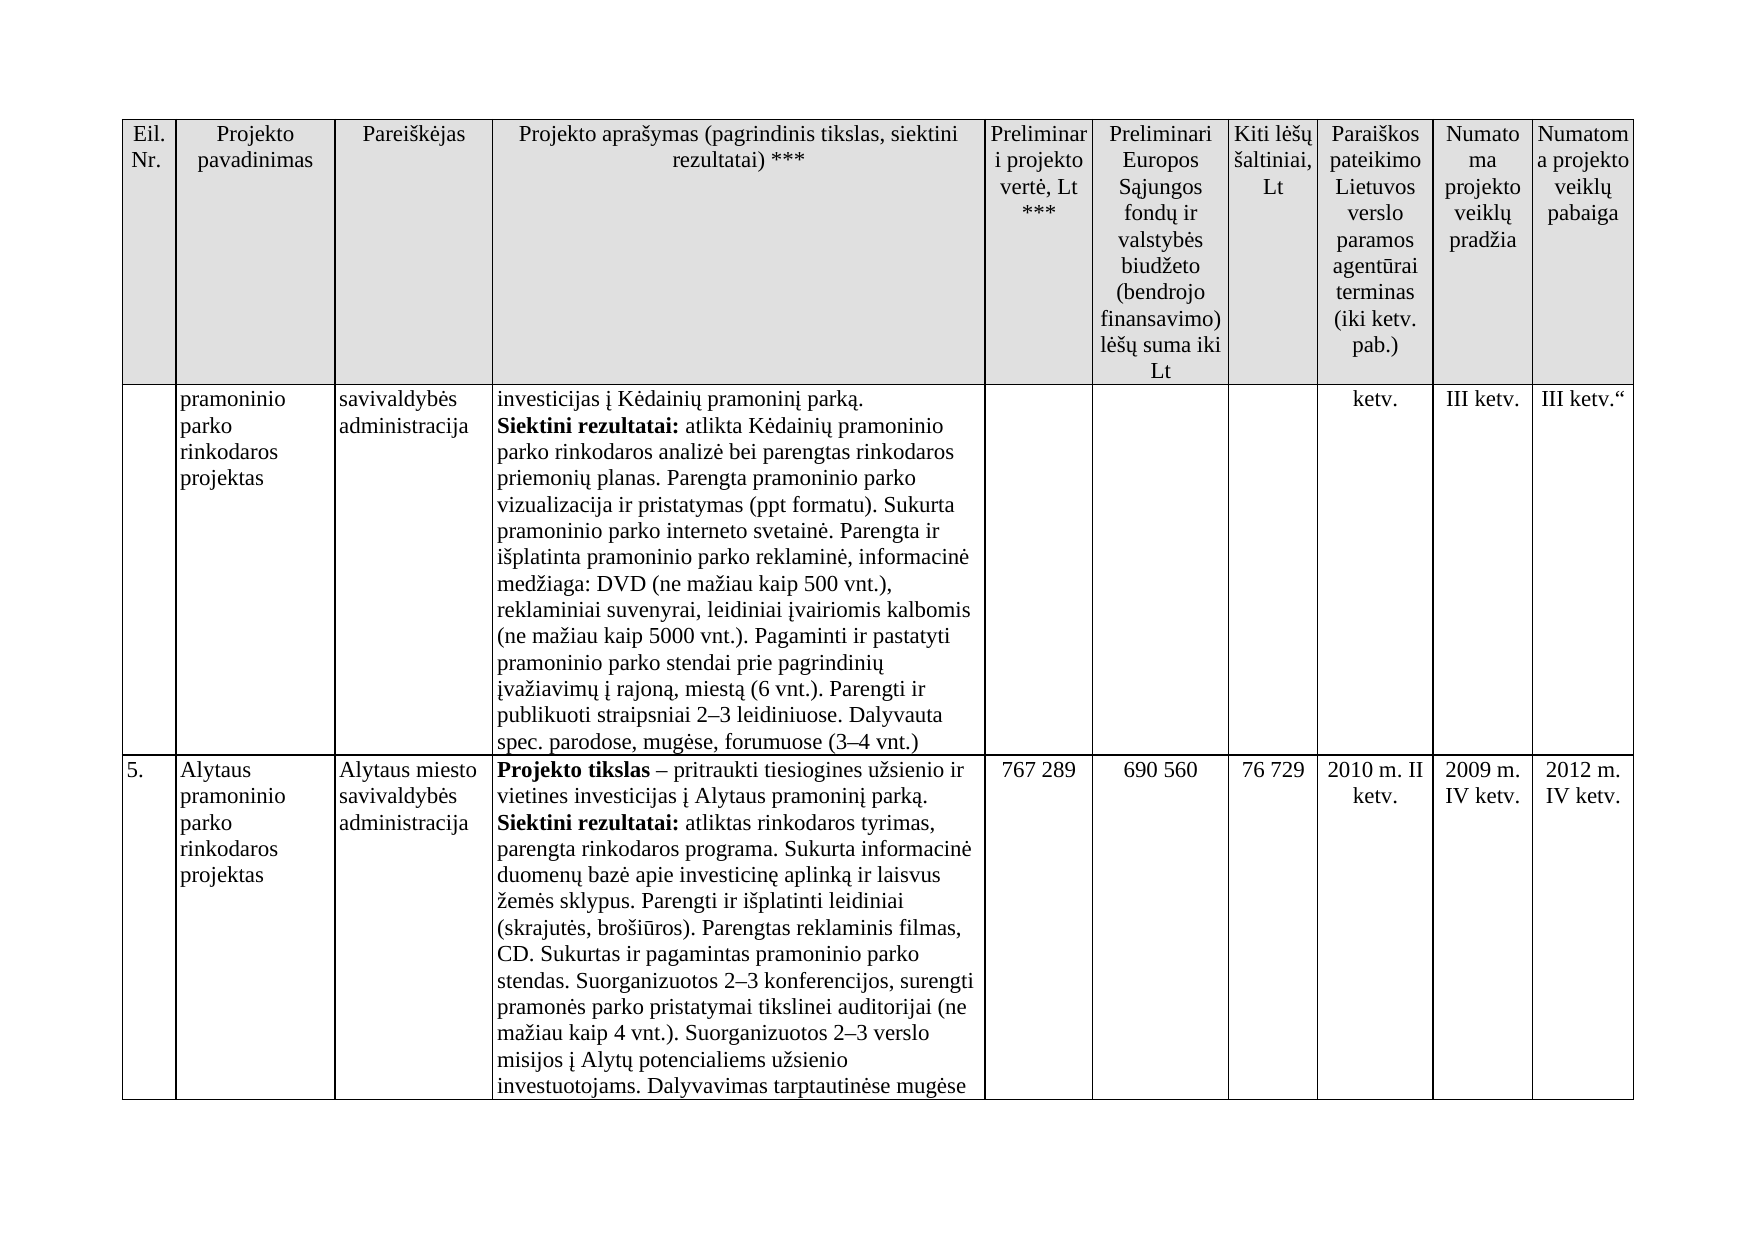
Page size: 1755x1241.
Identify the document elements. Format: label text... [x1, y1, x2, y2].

table_cell 2012 m. IV ketv. [1533, 756, 1633, 1098]
table_cell pramoninio parko rinkodaros projektas [177, 385, 334, 754]
table_header Numatoma projekto veiklų pabaiga [1533, 120, 1633, 384]
table_cell [123, 385, 175, 754]
table_header Projekto aprašymas (pagrindinis tikslas, siektini rezultatai) *** [493, 120, 984, 384]
table_cell 767 289 [986, 756, 1092, 1098]
table_header Eil. Nr. [123, 120, 175, 384]
table_cell [986, 385, 1092, 754]
table_header Projekto pavadinimas [177, 120, 334, 384]
table_cell Alytaus miesto savivaldybės administracija [336, 756, 492, 1098]
table_cell III ketv.“ [1533, 385, 1633, 754]
table_cell Projekto tikslas – pritraukti tiesiogines užsienio ir vietines investicijas į Alytaus pramoninį parką. Siektini rezultatai: atliktas rinkodaros tyrimas, parengta rinkodaros programa. Sukurta informacinė duomenų bazė apie investicinę aplinką ir laisvus žemės sklypus. Parengti ir išplatinti leidiniai (skrajutės, brošiūros). Parengtas reklaminis filmas, CD. Sukurtas ir pagamintas pramoninio parko stendas. Suorganizuotos 2–3 konferencijos, surengti pramonės parko pristatymai tikslinei auditorijai (ne mažiau kaip 4 vnt.). Suorganizuotos 2–3 verslo misijos į Alytų potencialiems užsienio investuotojams. Dalyvavimas tarptautinėse mugėse [493, 756, 984, 1098]
table_cell 690 560 [1093, 756, 1228, 1098]
table_cell investicijas į Kėdainių pramoninį parką. Siektini rezultatai: atlikta Kėdainių pramoninio parko rinkodaros analizė bei parengtas rinkodaros priemonių planas. Parengta pramoninio parko vizualizacija ir pristatymas (ppt formatu). Sukurta pramoninio parko interneto svetainė. Parengta ir išplatinta pramoninio parko reklaminė, informacinė medžiaga: DVD (ne mažiau kaip 500 vnt.), reklaminiai suvenyrai, leidiniai įvairiomis kalbomis (ne mažiau kaip 5000 vnt.). Pagaminti ir pastatyti pramoninio parko stendai prie pagrindinių įvažiavimų į rajoną, miestą (6 vnt.). Parengti ir publikuoti straipsniai 2–3 leidiniuose. Dalyvauta spec. parodose, mugėse, forumuose (3–4 vnt.) [493, 385, 984, 754]
table_header Preliminari projekto vertė, Lt *** [986, 120, 1092, 384]
table_cell [1229, 385, 1317, 754]
table_header Pareiškėjas [336, 120, 492, 384]
table_cell 5. [123, 756, 175, 1098]
table_cell 76 729 [1229, 756, 1317, 1098]
table_header Numatoma projekto veiklų pradžia [1434, 120, 1532, 384]
table_cell savivaldybės administracija [336, 385, 492, 754]
table_header Preliminari Europos Sąjungos fondų ir valstybės biudžeto (bendrojo finansavimo) lėšų suma iki Lt [1093, 120, 1228, 384]
table_cell ketv. [1318, 385, 1432, 754]
table_header Kiti lėšų šaltiniai, Lt [1229, 120, 1317, 384]
table_cell Alytaus pramoninio parko rinkodaros projektas [177, 756, 334, 1098]
table_cell III ketv. [1434, 385, 1532, 754]
table_cell 2010 m. II ketv. [1318, 756, 1432, 1098]
table_cell [1093, 385, 1228, 754]
table_cell 2009 m. IV ketv. [1434, 756, 1532, 1098]
table_header Paraiškos pateikimo Lietuvos verslo paramos agentūrai terminas (iki ketv. pab.) [1318, 120, 1432, 384]
